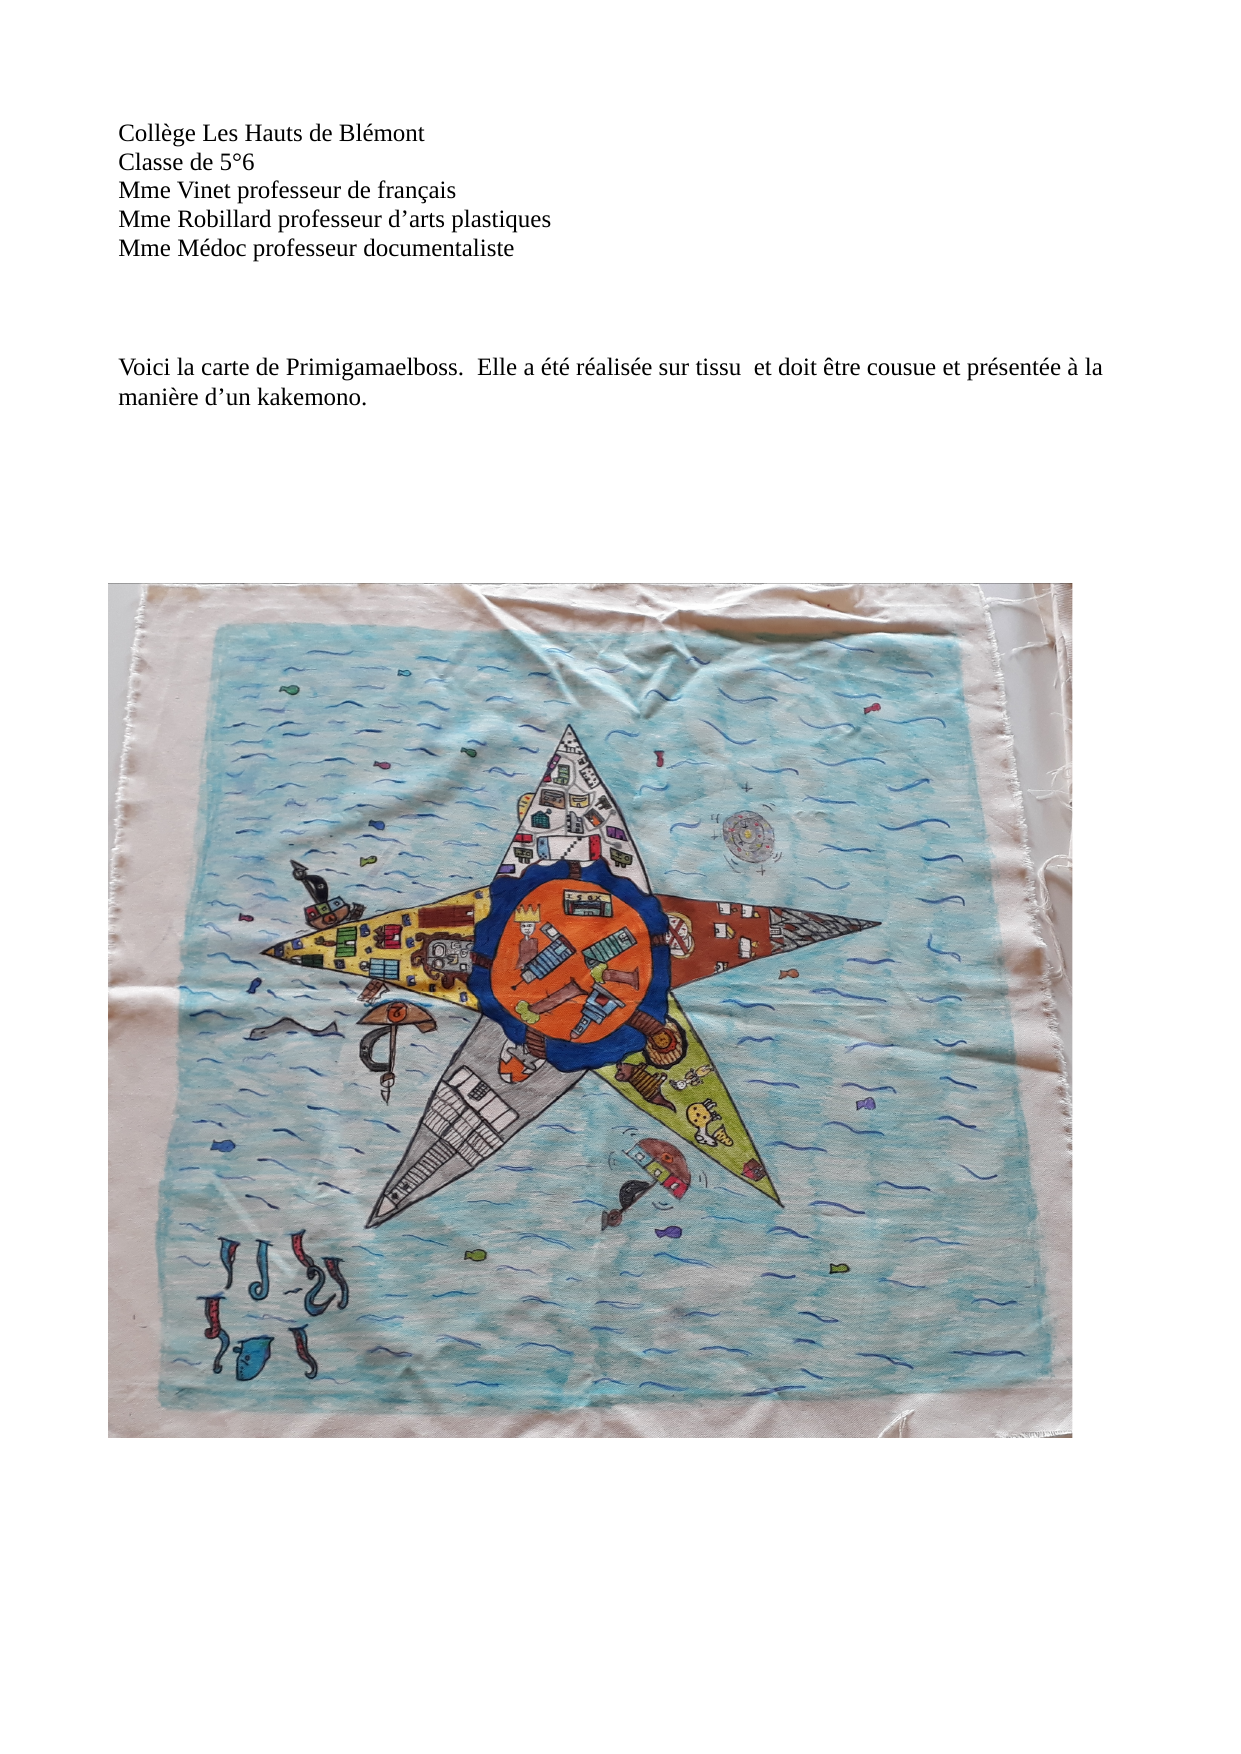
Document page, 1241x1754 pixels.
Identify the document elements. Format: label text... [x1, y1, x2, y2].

picture [108, 583, 1073, 1438]
text Voici la carte de Primigamaelboss. Elle a été réalisée sur tissu et doit être cousue et présentée à la manière d’un kakemono. [118, 348, 1122, 411]
text Mme Robillard professeur d’arts plastiques [118, 204, 1122, 233]
text Classe de 5°6 [118, 147, 1122, 176]
text Collège Les Hauts de Blémont [118, 118, 1122, 147]
text Mme Vinet professeur de français [118, 176, 1122, 204]
text Mme Médoc professeur documentaliste [118, 233, 1122, 262]
